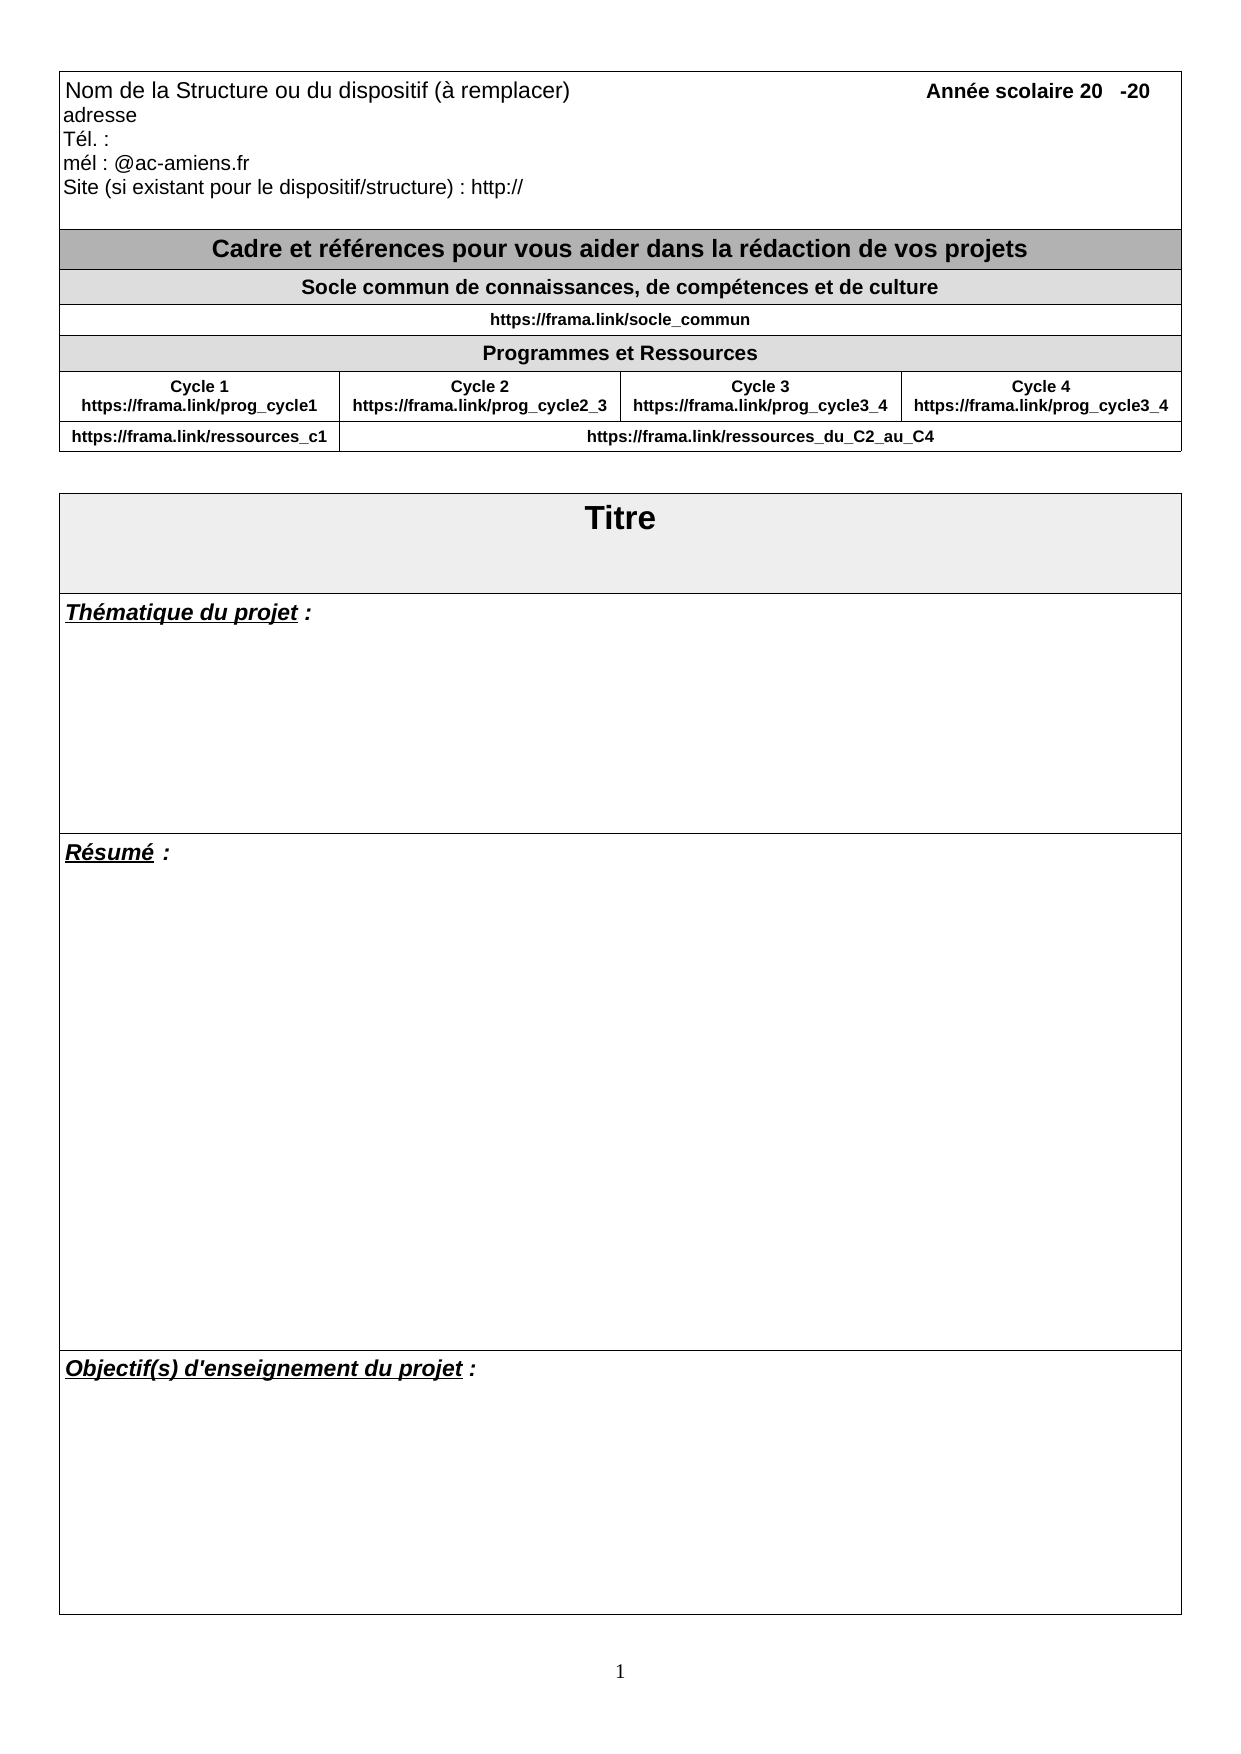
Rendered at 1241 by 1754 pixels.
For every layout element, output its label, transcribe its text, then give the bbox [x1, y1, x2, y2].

table_cell https://frama.link/ressources_c1 [60, 422, 339, 451]
table_cell Cycle 1 https://frama.link/prog_cycle1 [60, 372, 339, 421]
table_cell Cadre et références pour vous aider dans la rédaction de vos projets [60, 230, 1181, 269]
table_cell https://frama.link/socle_commun [60, 305, 1181, 335]
table_header Titre [60, 494, 1181, 593]
table_cell Cycle 4 https://frama.link/prog_cycle3_4 [902, 372, 1181, 421]
table_cell Résumé : [60, 834, 1181, 1349]
table_cell Cycle 3 https://frama.link/prog_cycle3_4 [621, 372, 901, 421]
table_cell Objectif(s) d'enseignement du projet : [60, 1351, 1181, 1614]
table_cell https://frama.link/ressources_du_C2_au_C4 [340, 422, 1181, 451]
table_cell Thématique du projet : [60, 594, 1181, 833]
table_cell Cycle 2 https://frama.link/prog_cycle2_3 [340, 372, 620, 421]
table_cell Programmes et Ressources [60, 336, 1181, 371]
table_header Nom de la Structure ou du dispositif (à remplacer) Année scolaire 20 -20 adresse Tél. : mél : @ac-amiens.fr Site (si existant pour le dispositif/structure) : http:// [60, 72, 1181, 228]
table_cell Socle commun de connaissances, de compétences et de culture [60, 270, 1181, 304]
